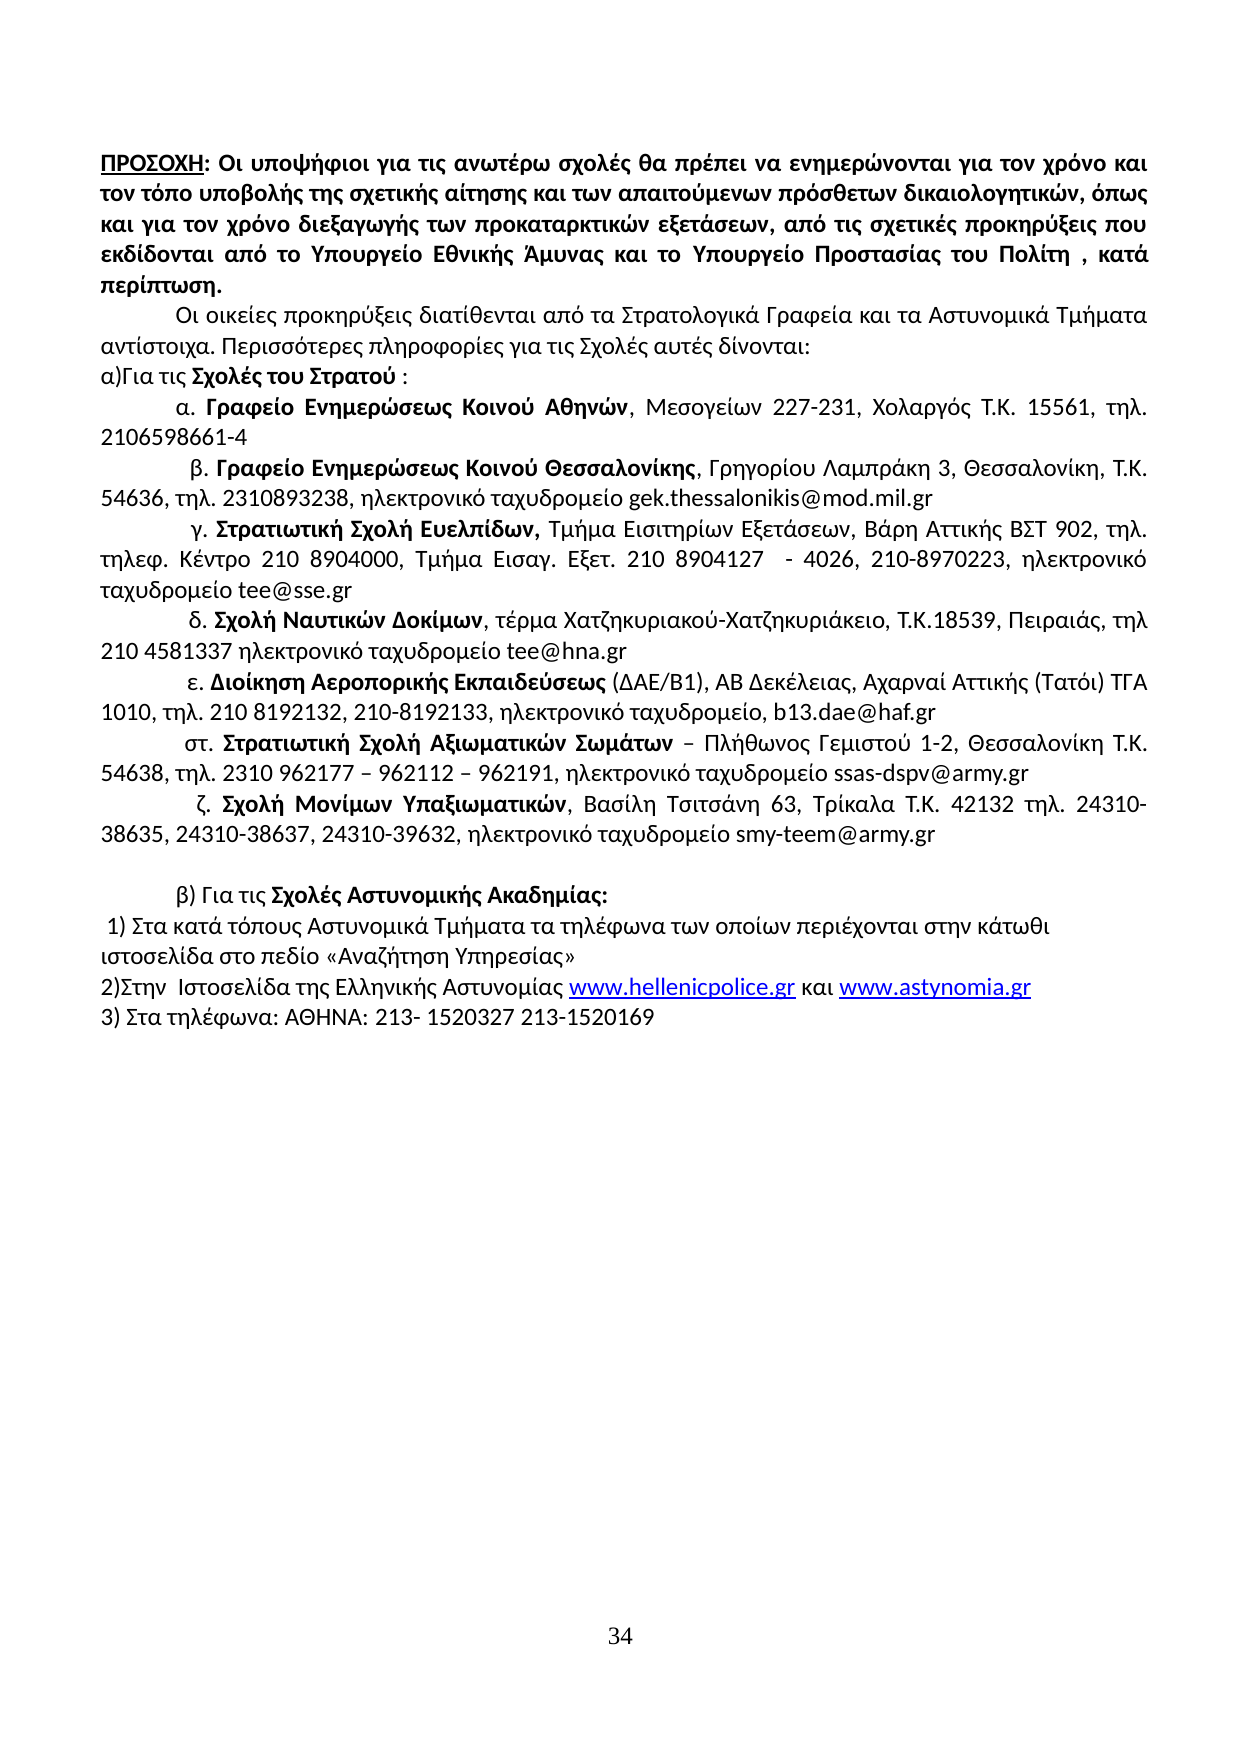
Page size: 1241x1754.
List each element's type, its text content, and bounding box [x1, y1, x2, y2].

text ε. ∆ιοίκηση Αεροπορικής Εκπαιδεύσεως (∆ΑΕ/Β1), ΑΒ ∆εκέλειας, Αχαρναί Αττικής (Τατόι) ΤΓΑ 1010, τηλ. 210 8192132, 210-8192133, ηλεκτρονικό ταχυδροµείο, b13.dae@haf.gr [100, 666, 1149, 727]
text β. Γραφείο Ενηµερώσεως Κοινού Θεσσαλονίκης, Γρηγορίου Λαµπράκη 3, Θεσσαλονίκη, Τ.Κ. 54636, τηλ. 2310893238, ηλεκτρονικό ταχυδροµείο gek.thessalonikis@mod.mil.gr [100, 452, 1149, 513]
text α)Για τις Σχολές του Στρατού : [100, 361, 1140, 391]
text Οι οικείες προκηρύξεις διατίθενται από τα Στρατολογικά Γραφεία και τα Αστυνομικά Τμήματα αντίστοιχα. Περισσότερες πληροφορίες για τις Σχολές αυτές δίνονται: [100, 299, 1149, 361]
text β) Για τις Σχολές Αστυνομικής Ακαδημίας: [100, 879, 1140, 910]
text ΠΡΟΣΟΧΗ: Οι υποψήφιοι για τις ανωτέρω σχολές θα πρέπει να ενημερώνονται για τον χρόνο και τον τόπο υποβολής της σχετικής αίτησης και των απαιτούμενων πρόσθετων δικαιολογητικών, όπως και για τον χρόνο διεξαγωγής των προκαταρκτικών εξετάσεων, από τις σχετικές προκηρύξεις που εκδίδονται από το Υπουργείο Εθνικής Άμυνας και το Υπουργείο Προστασίας του Πολίτη , κατά περίπτωση. [100, 147, 1149, 299]
text 2)Στην Ιστοσελίδα της Ελληνικής Αστυνομίας www.hellenicpolice.gr και www.astynomia.gr [100, 971, 1140, 1001]
text στ. Στρατιωτική Σχολή Αξιωµατικών Σωµάτων – Πλήθωνος Γεµιστού 1-2, Θεσσαλονίκη Τ.Κ. 54638, τηλ. 2310 962177 – 962112 – 962191, ηλεκτρονικό ταχυδροµείο ssas-dspv@army.gr [100, 727, 1149, 788]
text 1) Στα κατά τόπους Αστυνομικά Τμήματα τα τηλέφωνα των οποίων περιέχονται στην κάτωθι ιστοσελίδα στο πεδίο «Αναζήτηση Υπηρεσίας» [100, 910, 1140, 971]
text ζ. Σχολή Μονίµων Υπαξιωµατικών, Βασίλη Τσιτσάνη 63, Τρίκαλα Τ.Κ. 42132 τηλ. 24310-38635, 24310-38637, 24310-39632, ηλεκτρονικό ταχυδροµείο smy-teem@army.gr [100, 788, 1149, 849]
text α. Γραφείο Ενηµερώσεως Κοινού Αθηνών, Μεσογείων 227-231, Χολαργός Τ.Κ. 15561, τηλ. 2106598661-4 [100, 391, 1149, 452]
text 3) Στα τηλέφωνα: ΑΘΗΝΑ: 213- 1520327 213-1520169 [100, 1001, 1140, 1032]
text γ. Στρατιωτική Σχολή Ευελπίδων, Τµήµα Εισιτηρίων Εξετάσεων, Βάρη Αττικής ΒΣΤ 902, τηλ. τηλεφ. Κέντρο 210 8904000, Τµήµα Εισαγ. Εξετ. 210 8904127 - 4026, 210-8970223, ηλεκτρονικό ταχυδροµείο tee@sse.gr [100, 513, 1149, 605]
text δ. Σχολή Ναυτικών ∆οκίµων, τέρµα Χατζηκυριακού-Χατζηκυριάκειο, Τ.Κ.18539, Πειραιάς, τηλ 210 4581337 ηλεκτρονικό ταχυδροµείο tee@hna.gr [100, 605, 1149, 666]
